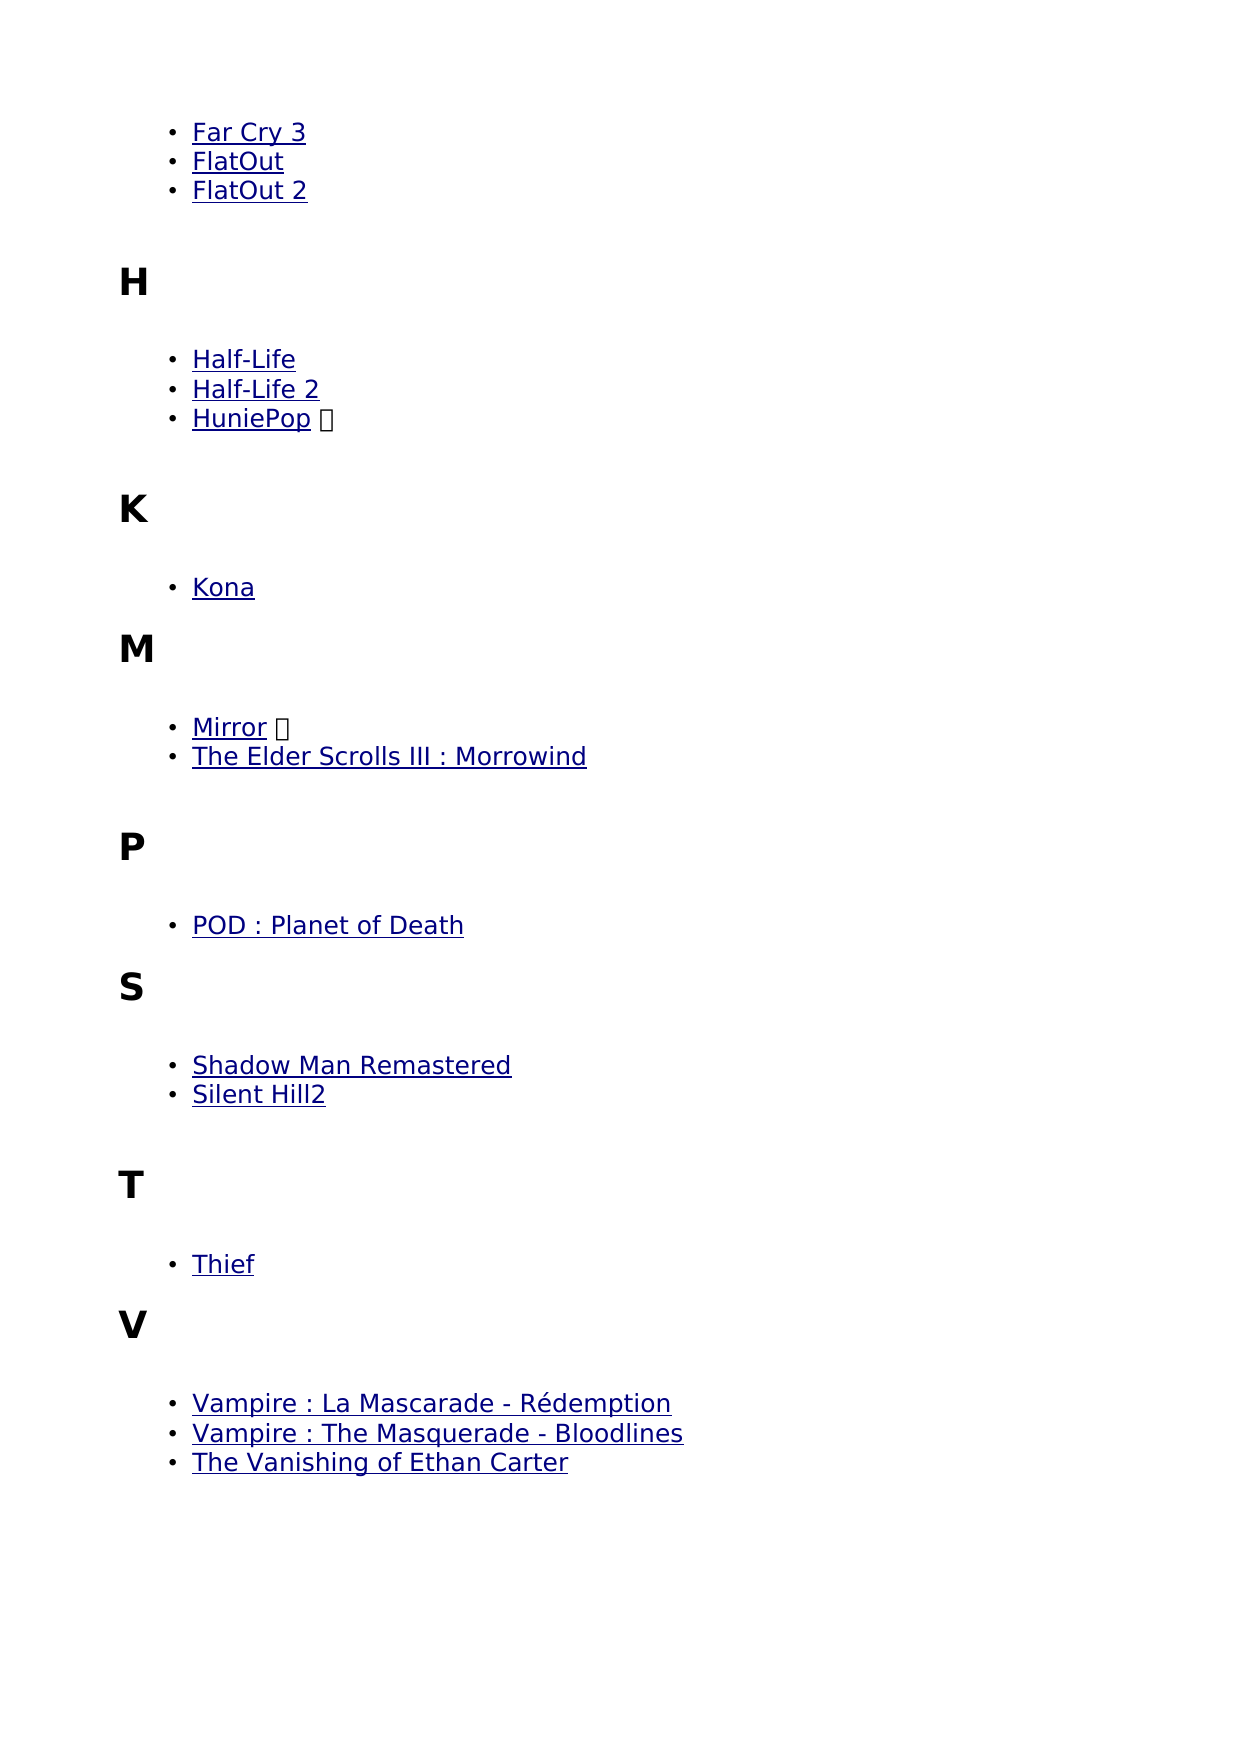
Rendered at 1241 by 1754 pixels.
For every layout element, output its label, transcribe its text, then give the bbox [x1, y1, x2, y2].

list Half-Life 2 [177, 375, 1122, 404]
subtitle M [118, 627, 1122, 671]
list HuniePop 🔞 [177, 404, 1122, 433]
subtitle H [118, 260, 1122, 304]
subtitle P [118, 826, 1122, 869]
list The Elder Scrolls III : Morrowind [177, 742, 1122, 771]
list Vampire : La Mascarade - Rédemption [177, 1389, 1122, 1419]
list Vampire : The Masquerade - Bloodlines [177, 1419, 1122, 1448]
list Mirror 🔞 [177, 713, 1122, 742]
subtitle K [118, 488, 1122, 531]
list Shadow Man Remastered [177, 1051, 1122, 1081]
list Half-Life [177, 346, 1122, 375]
list POD : Planet of Death [177, 912, 1122, 941]
list Silent Hill2 [177, 1081, 1122, 1110]
subtitle T [118, 1164, 1122, 1208]
list FlatOut [177, 147, 1122, 176]
list The Vanishing of Ethan Carter [177, 1448, 1122, 1477]
list Far Cry 3 [177, 118, 1122, 147]
subtitle V [118, 1304, 1122, 1348]
list Thief [177, 1250, 1122, 1279]
subtitle S [118, 966, 1122, 1009]
list FlatOut 2 [177, 176, 1122, 206]
list Kona [177, 573, 1122, 602]
